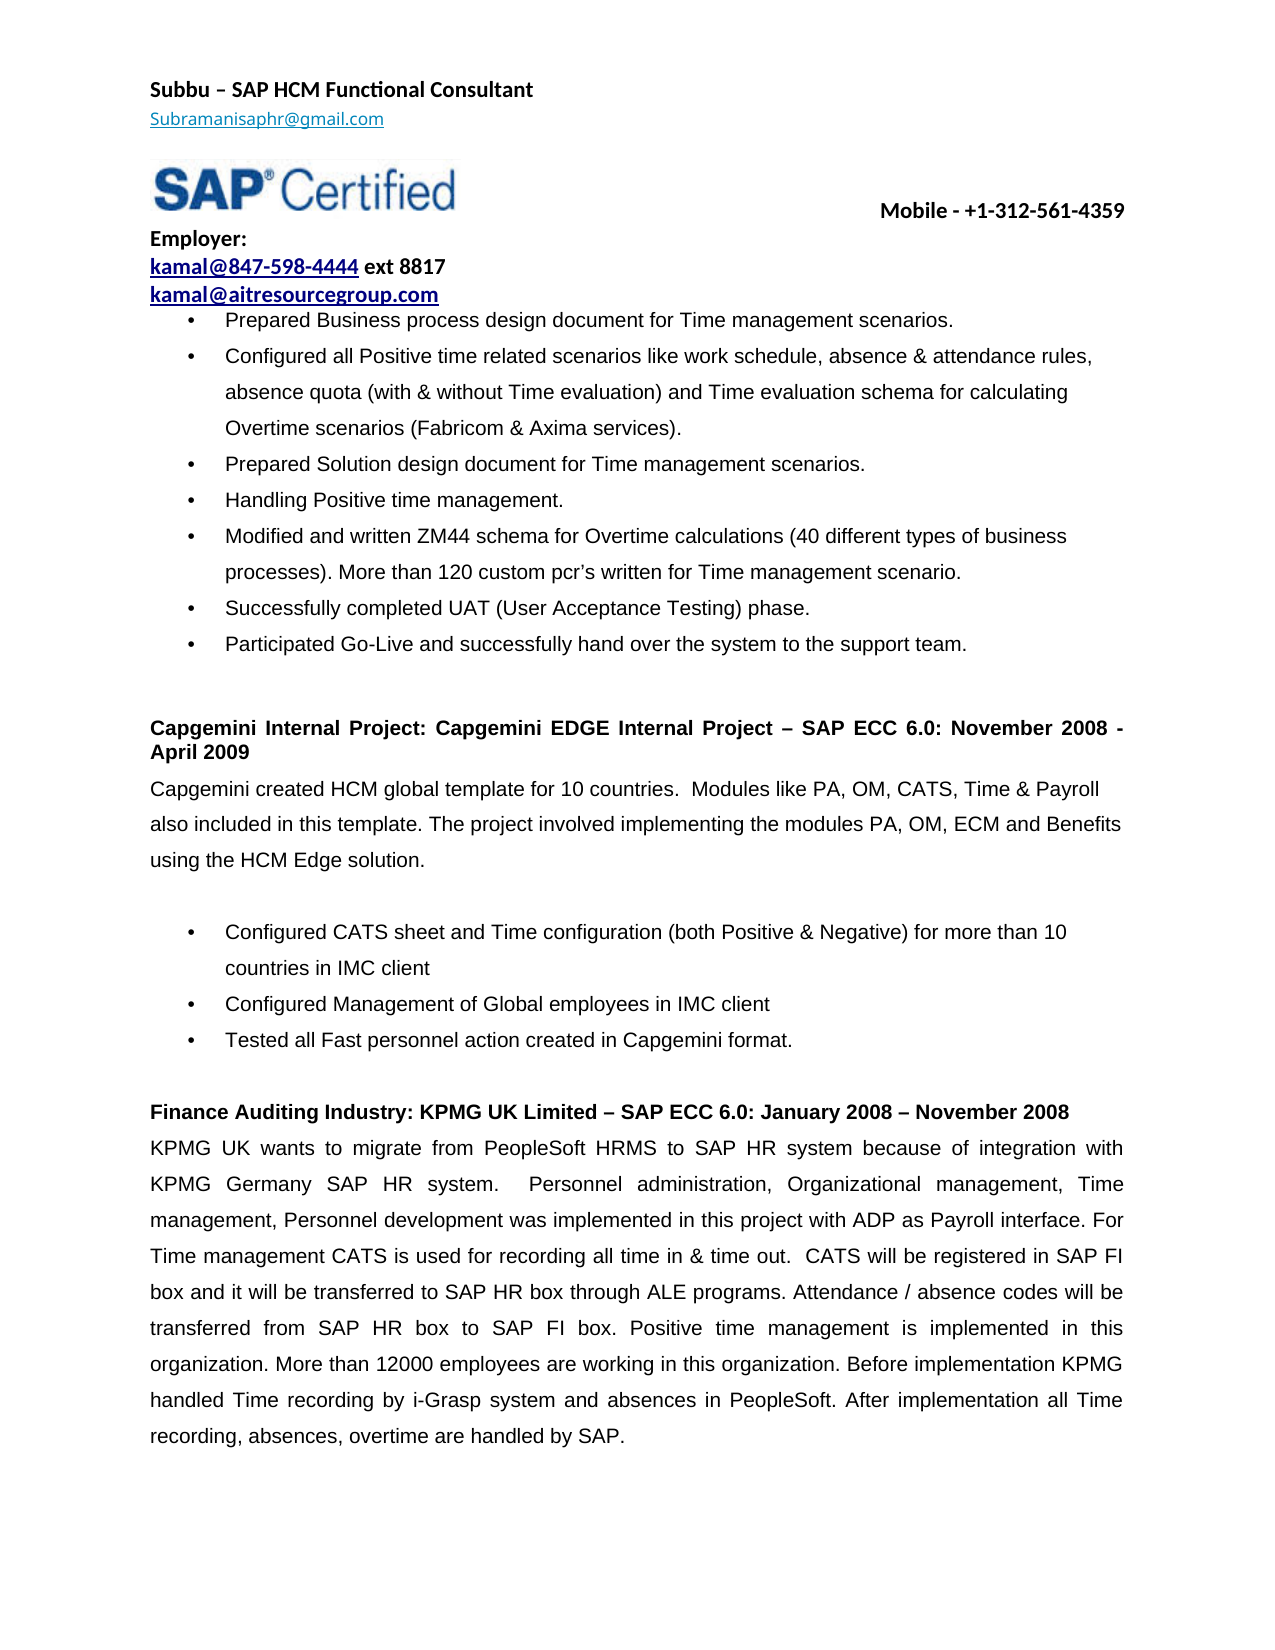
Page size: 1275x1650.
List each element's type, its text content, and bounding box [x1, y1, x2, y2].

picture [150, 159, 461, 219]
list Prepared Business process design document for Time management scenarios. [187, 308, 1125, 332]
list Modified and written ZM44 schema for Overtime calculations (40 different types of business processes). More than 120 custom pcr’s written for Time management scenario. [187, 524, 1125, 584]
text Capgemini Internal Project: Capgemini EDGE Internal Project – SAP ECC 6.0: November 2008 -April 2009 [150, 716, 1125, 764]
text KPMG UK wants to migrate from PeopleSoft HRMS to SAP HR system because of integration with KPMG Germany SAP HR system. Personnel administration, Organizational management, Time management, Personnel development was implemented in this project with ADP as Payroll interface. For Time management CATS is used for recording all time in & time out. CATS will be registered in SAP FI box and it will be transferred to SAP HR box through ALE programs. Attendance / absence codes will be transferred from SAP HR box to SAP FI box. Positive time management is implemented in this organization. More than 12000 employees are working in this organization. Before implementation KPMG handled Time recording by i-Grasp system and absences in PeopleSoft. After implementation all Time recording, absences, overtime are handled by SAP. [150, 1136, 1125, 1448]
list Handling Positive time management. [187, 488, 1125, 512]
list Configured Management of Global employees in IMC client [187, 992, 1125, 1016]
list Configured CATS sheet and Time configuration (both Positive & Negative) for more than 10 countries in IMC client [187, 920, 1125, 980]
list Participated Go-Live and successfully hand over the system to the support team. [187, 632, 1125, 656]
list Configured all Positive time related scenarios like work schedule, absence & attendance rules, absence quota (with & without Time evaluation) and Time evaluation schema for calculating Overtime scenarios (Fabricom & Axima services). [187, 344, 1125, 440]
list Successfully completed UAT (User Acceptance Testing) phase. [187, 596, 1125, 619]
text Finance Auditing Industry: KPMG UK Limited – SAP ECC 6.0: January 2008 – November 2008 [150, 1100, 1125, 1124]
list Tested all Fast personnel action created in Capgemini format. [187, 1028, 1125, 1052]
text Capgemini created HCM global template for 10 countries. Modules like PA, OM, CATS, Time & Payroll also included in this template. The project involved implementing the modules PA, OM, ECM and Benefits using the HCM Edge solution. [150, 776, 1125, 872]
list Prepared Solution design document for Time management scenarios. [187, 452, 1125, 476]
